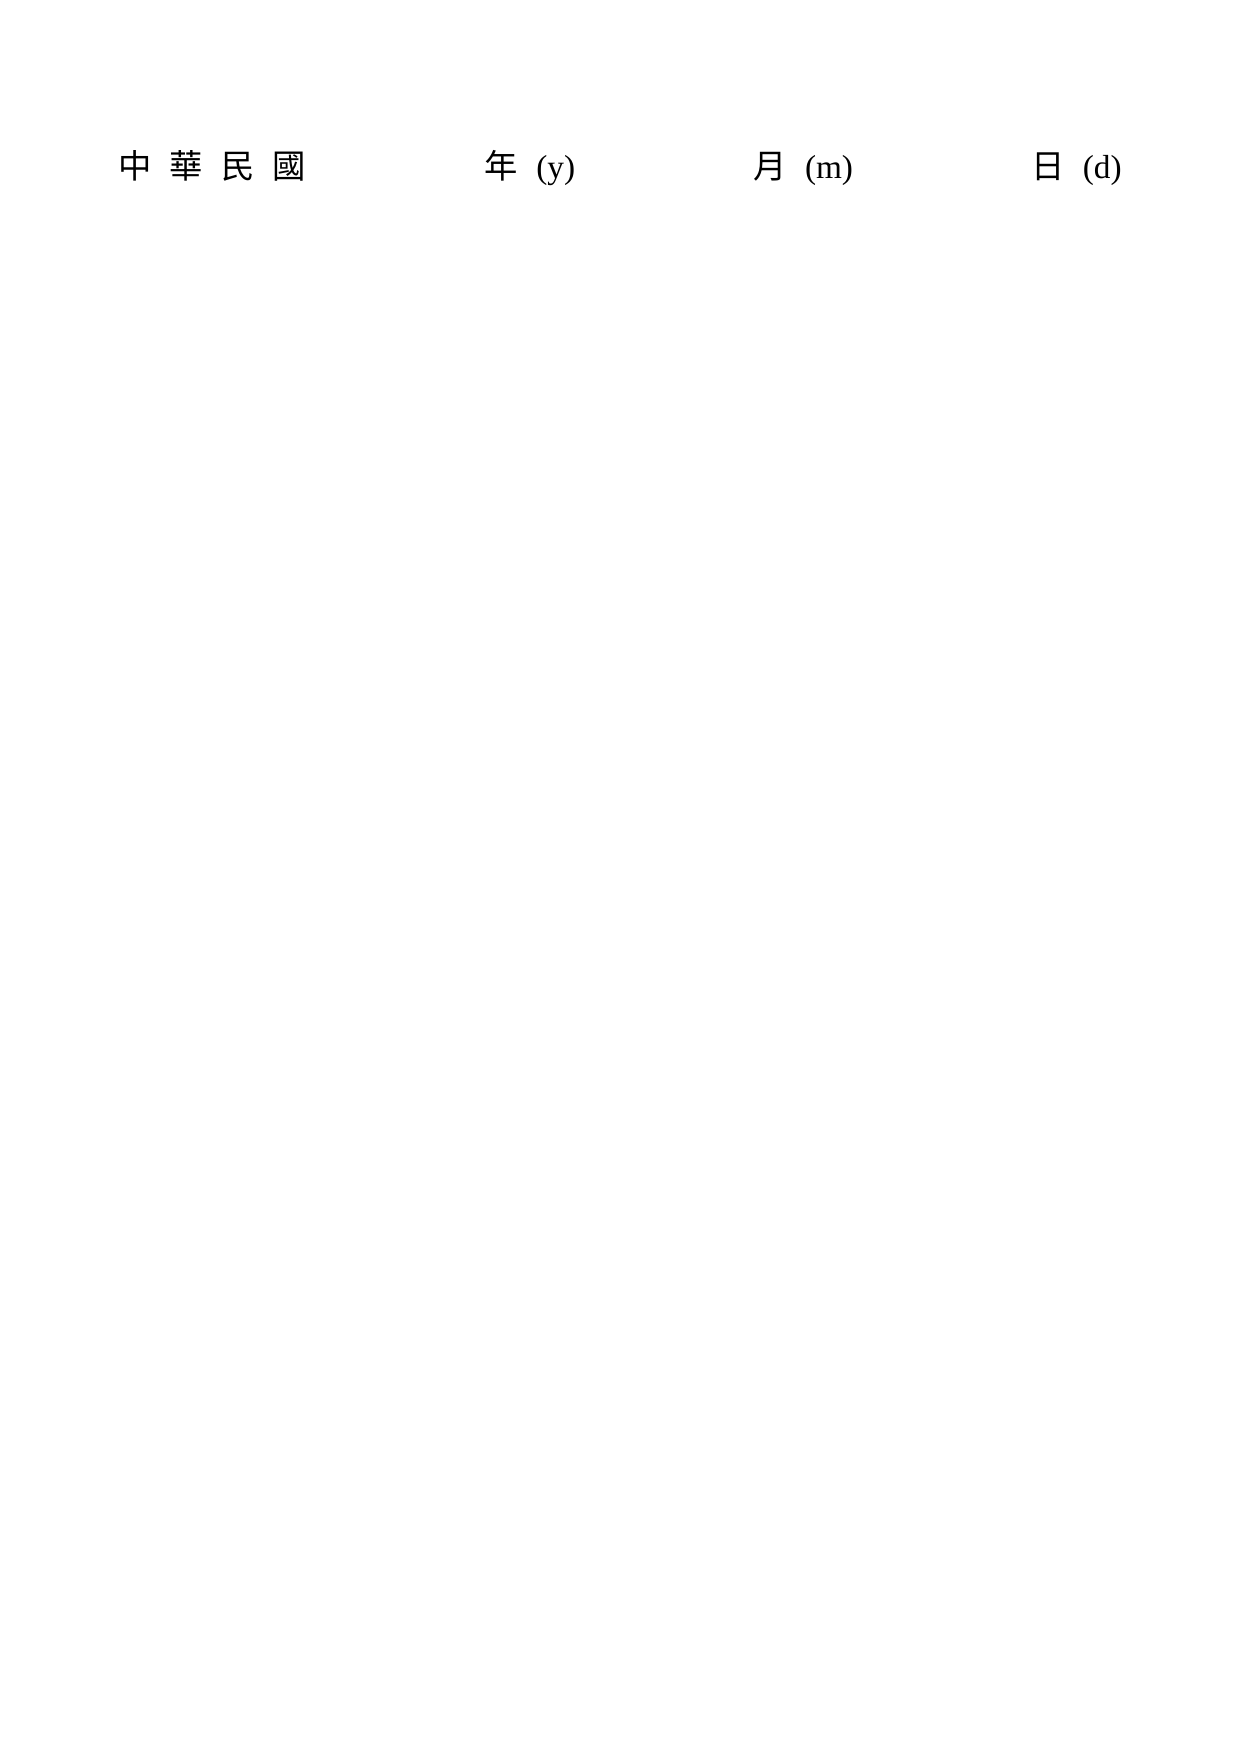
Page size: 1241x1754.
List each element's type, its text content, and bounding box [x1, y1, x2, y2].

text 中華民國 年(y) 月(m) 日(d) [118, 127, 1122, 202]
